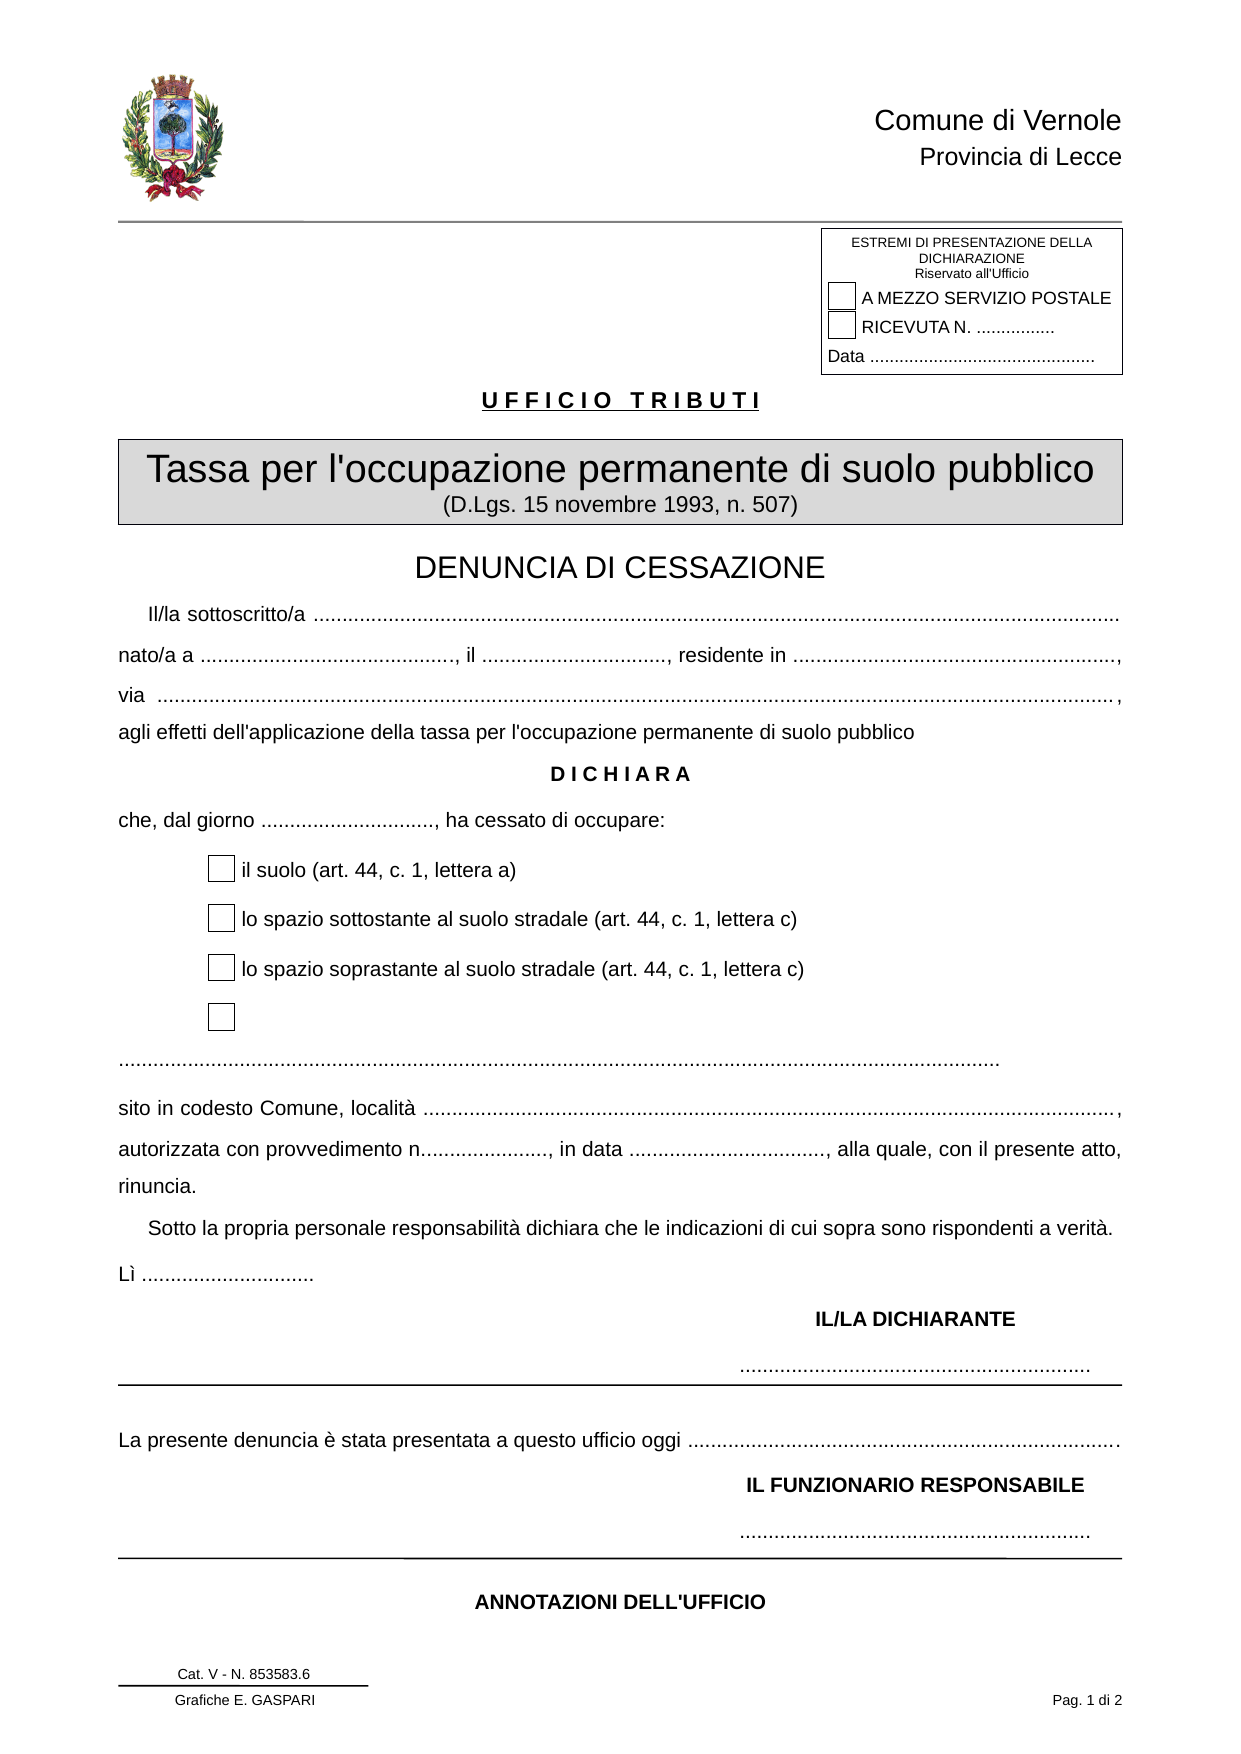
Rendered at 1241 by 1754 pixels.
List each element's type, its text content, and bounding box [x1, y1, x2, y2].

text lo spazio sottostante al suolo stradale (art. 44, c. 1, lettera c) [118, 903, 1122, 932]
table_header ESTREMI DI PRESENTAZIONE DELLA DICHIARAZIONE Riservato all'Ufficio A MEZZO SERVIZIO POSTALE RICEVUTA N. ................ Data .............................................. [822, 229, 1122, 374]
text ............................................................. [709, 1349, 1122, 1378]
text Il/la sottoscritto/a ............................................................................................................................................ nato/a a ............................................, il ................................, residente in ........................................................, via ......................................................................................................................................................................, agli effetti dell'applicazione della tassa per l'occupazione permanente di suolo pubblico [118, 598, 1122, 744]
subtitle DENUNCIA DI CESSAZIONE [118, 549, 1122, 585]
subtitle ANNOTAZIONI DELL'UFFICIO [118, 1590, 1122, 1614]
text sito in codesto Comune, località ........................................................................................................................, autorizzata con provvedimento n......................, in data .................................., alla quale, con il presente atto, rinuncia. [118, 1092, 1122, 1197]
text ............................................................. [709, 1515, 1122, 1544]
text che, dal giorno .............................., ha cessato di occupare: [118, 804, 1122, 833]
picture [122, 73, 224, 204]
text Lì .............................. [118, 1258, 1122, 1287]
text lo spazio soprastante al suolo stradale (art. 44, c. 1, lettera c) [118, 953, 1122, 981]
table_header [118, 228, 821, 374]
text ......................................................................................................................................................... [118, 1002, 1122, 1071]
subtitle D I C H I A R A [118, 762, 1122, 786]
text IL/LA DICHIARANTE [709, 1307, 1122, 1331]
text La presente denuncia è stata presentata a questo ufficio oggi ........................................................................... [118, 1424, 1122, 1453]
subtitle IL FUNZIONARIO RESPONSABILE [709, 1473, 1122, 1497]
text il suolo (art. 44, c. 1, lettera a) [118, 854, 1122, 883]
text Comune di Vernole [224, 103, 1122, 137]
text Provincia di Lecce [224, 142, 1122, 171]
subtitle U F F I C I O T R I B U T I [118, 387, 1122, 413]
text Sotto la propria personale responsabilità dichiara che le indicazioni di cui sopra sono rispondenti a verità. [118, 1216, 1122, 1240]
table_header Tassa per l'occupazione permanente di suolo pubblico (D.Lgs. 15 novembre 1993, n. 507) [119, 440, 1122, 523]
